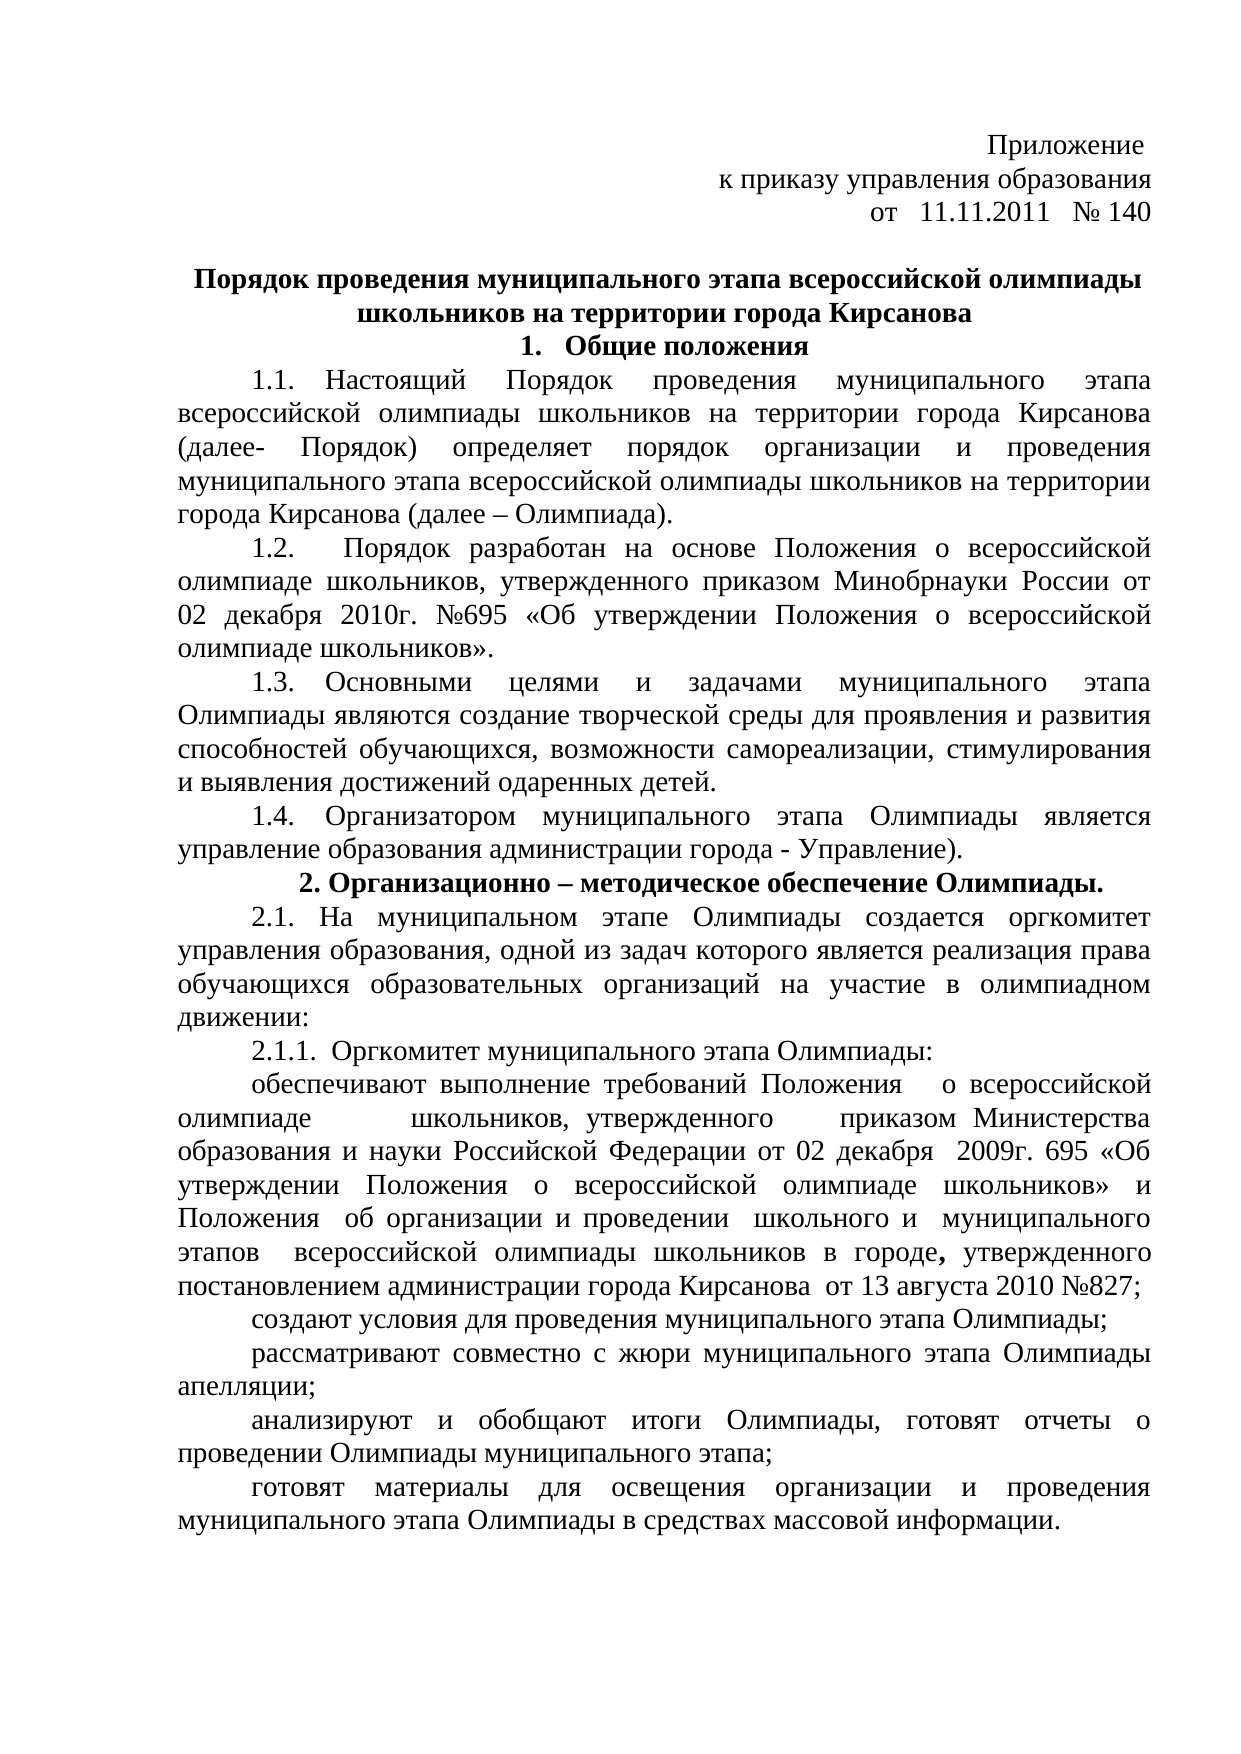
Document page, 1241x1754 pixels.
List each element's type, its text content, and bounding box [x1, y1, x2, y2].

text 2.1.1. Оргкомитет муниципального этапа Олимпиады: [177, 1033, 1152, 1066]
text создают условия для проведения муниципального этапа Олимпиады; [177, 1301, 1152, 1335]
list Общие положения [177, 328, 1152, 362]
text рассматривают совместно с жюри муниципального этапа Олимпиады апелляции; [177, 1335, 1152, 1402]
text Порядок проведения муниципального этапа всероссийской олимпиады школьников на территории города Кирсанова [177, 261, 1152, 328]
text обеспечивают выполнение требований Положения о всероссийской олимпиаде школьников, утвержденного приказом Министерства образования и науки Российской Федерации от 02 декабря 2009г. 695 «Об утверждении Положения о всероссийской олимпиаде школьников» и Положения об организации и проведении школьного и муниципального этапов всероссийской олимпиады школьников в городе, утвержденного постановлением администрации города Кирсанова от 13 августа 2010 №827; [177, 1066, 1152, 1301]
text 2.1. На муниципальном этапе Олимпиады создается оргкомитет управления образования, одной из задач которого является реализация права обучающихся образовательных организаций на участие в олимпиадном движении: [177, 899, 1152, 1033]
text от 11.11.2011 № 140 [177, 194, 1152, 228]
text к приказу управления образования [177, 161, 1152, 194]
text Приложение [177, 127, 1152, 161]
text анализируют и обобщают итоги Олимпиады, готовят отчеты о проведении Олимпиады муниципального этапа; [177, 1402, 1152, 1469]
text готовят материалы для освещения организации и проведения муниципального этапа Олимпиады в средствах массовой информации. [177, 1469, 1152, 1536]
text 2. Организационно – методическое обеспечение Олимпиады. [177, 865, 1152, 899]
list Настоящий Порядок проведения муниципального этапа всероссийской олимпиады школьников на территории города Кирсанова (далее- Порядок) определяет порядок организации и проведения муниципального этапа всероссийской олимпиады школьников на территории города Кирсанова (далее – Олимпиада). [177, 362, 1152, 530]
list Основными целями и задачами муниципального этапа Олимпиады являются создание творческой среды для проявления и развития способностей обучающихся, возможности самореализации, стимулирования и выявления достижений одаренных детей. [177, 664, 1152, 798]
list Организатором муниципального этапа Олимпиады является управление образования администрации города - Управление). [177, 798, 1152, 865]
list Порядок разработан на основе Положения о всероссийской олимпиаде школьников, утвержденного приказом Минобрнауки России от 02 декабря 2010г. №695 «Об утверждении Положения о всероссийской олимпиаде школьников». [177, 530, 1152, 664]
